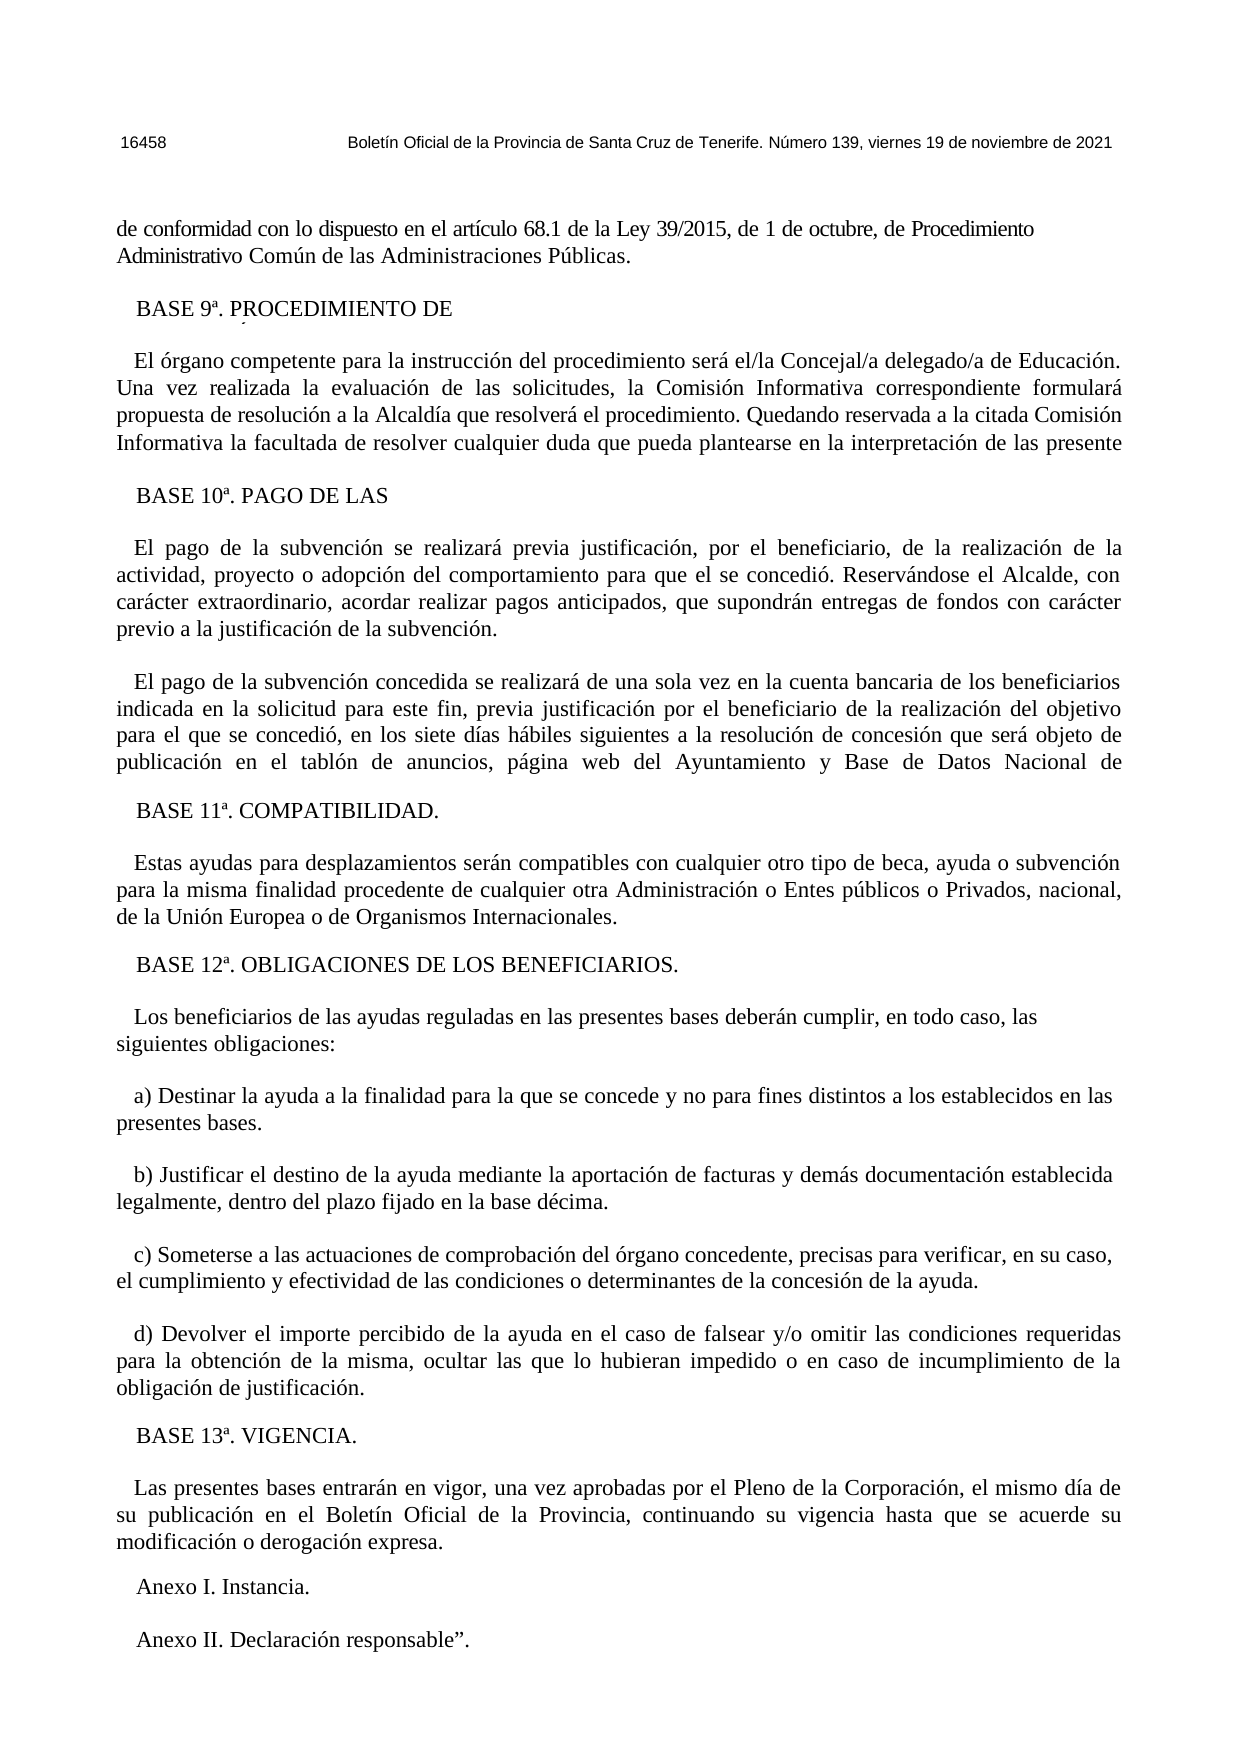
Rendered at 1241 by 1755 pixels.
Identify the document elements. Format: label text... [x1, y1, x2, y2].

text Las presentes bases entrarán en vigor, una vez aprobadas por el Pleno de la Corporación, el mismo día de su publicación en el Boletín Oficial de la Provincia, continuando su vigencia hasta que se acuerde su modificación o derogación expresa. [116, 1474, 1122, 1554]
text Anexo II. Declaración responsable”. [136, 1626, 472, 1653]
text Boletín Oficial de la Provincia de Santa Cruz de Tenerife. Número 139, viernes 19 de noviembre de 2021 [347, 133, 1120, 150]
text Los beneficiarios de las ayudas reguladas en las presentes bases deberán cumplir, en todo caso, las siguientes obligaciones: [116, 1003, 1124, 1056]
text d) Devolver el importe percibido de la ayuda en el caso de falsear y/o omitir las condiciones requeridas para la obtención de la misma, ocultar las que lo hubieran impedido o en caso de incumplimiento de la obligación de justificación. [116, 1320, 1122, 1400]
text BASE 12ª. OBLIGACIONES DE LOS BENEFICIARIOS. [136, 951, 679, 977]
text El órgano competente para la instrucción del procedimiento será el/la Concejal/a delegado/a de Educación. Una vez realizada la evaluación de las solicitudes, la Comisión Informativa correspondiente formulará propuesta de resolución a la Alcaldía que resolverá el procedimiento. Quedando reservada a la citada Comisión Informativa la facultada de resolver cualquier duda que pueda plantearse en la interpretación de las presente bases. [116, 347, 1122, 458]
text BASE 11ª. COMPATIBILIDAD. [136, 797, 439, 823]
text a) Destinar la ayuda a la finalidad para la que se concede y no para fines distintos a los establecidos en las presentes bases. [116, 1082, 1124, 1136]
text El pago de la subvención se realizará previa justificación, por el beneficiario, de la realización de la actividad, proyecto o adopción del comportamiento para que el se concedió. Reservándose el Alcalde, con carácter extraordinario, acordar realizar pagos anticipados, que supondrán entregas de fondos con carácter previo a la justificación de la subvención. [116, 534, 1122, 641]
text c) Someterse a las actuaciones de comprobación del órgano concedente, precisas para verificar, en su caso, el cumplimiento y efectividad de las condiciones o determinantes de la concesión de la ayuda. [116, 1241, 1123, 1294]
text Anexo I. Instancia. [136, 1573, 1124, 1599]
text BASE 10ª. PAGO DE LAS SUBVENCIONES. [136, 482, 572, 511]
text BASE 13ª. VIGENCIA. [136, 1422, 358, 1448]
text de conformidad con lo dispuesto en el artículo 68.1 de la Ley 39/2015, de 1 de octubre, de Procedimiento Administrativo Común de las Administraciones Públicas. [116, 215, 1122, 268]
text b) Justificar el destino de la ayuda mediante la aportación de facturas y demás documentación establecida legalmente, dentro del plazo fijado en la base décima. [116, 1161, 1122, 1215]
text 16458 [120, 133, 168, 150]
text Estas ayudas para desplazamientos serán compatibles con cualquier otro tipo de beca, ayuda o subvención para la misma finalidad procedente de cualquier otra Administración o Entes públicos o Privados, nacional, de la Unión Europea o de Organismos Internacionales. [116, 849, 1122, 929]
text BASE 9ª. PROCEDIMIENTO DE CONCESIÓN. [136, 295, 595, 323]
text El pago de la subvención concedida se realizará de una sola vez en la cuenta bancaria de los beneficiarios indicada en la solicitud para este fin, previa justificación por el beneficiario de la realización del objetivo para el que se concedió, en los siete días hábiles siguientes a la resolución de concesión que será objeto de publicación en el tablón de anuncios, página web del Ayuntamiento y Base de Datos Nacional de Subvenciones. [116, 668, 1122, 777]
